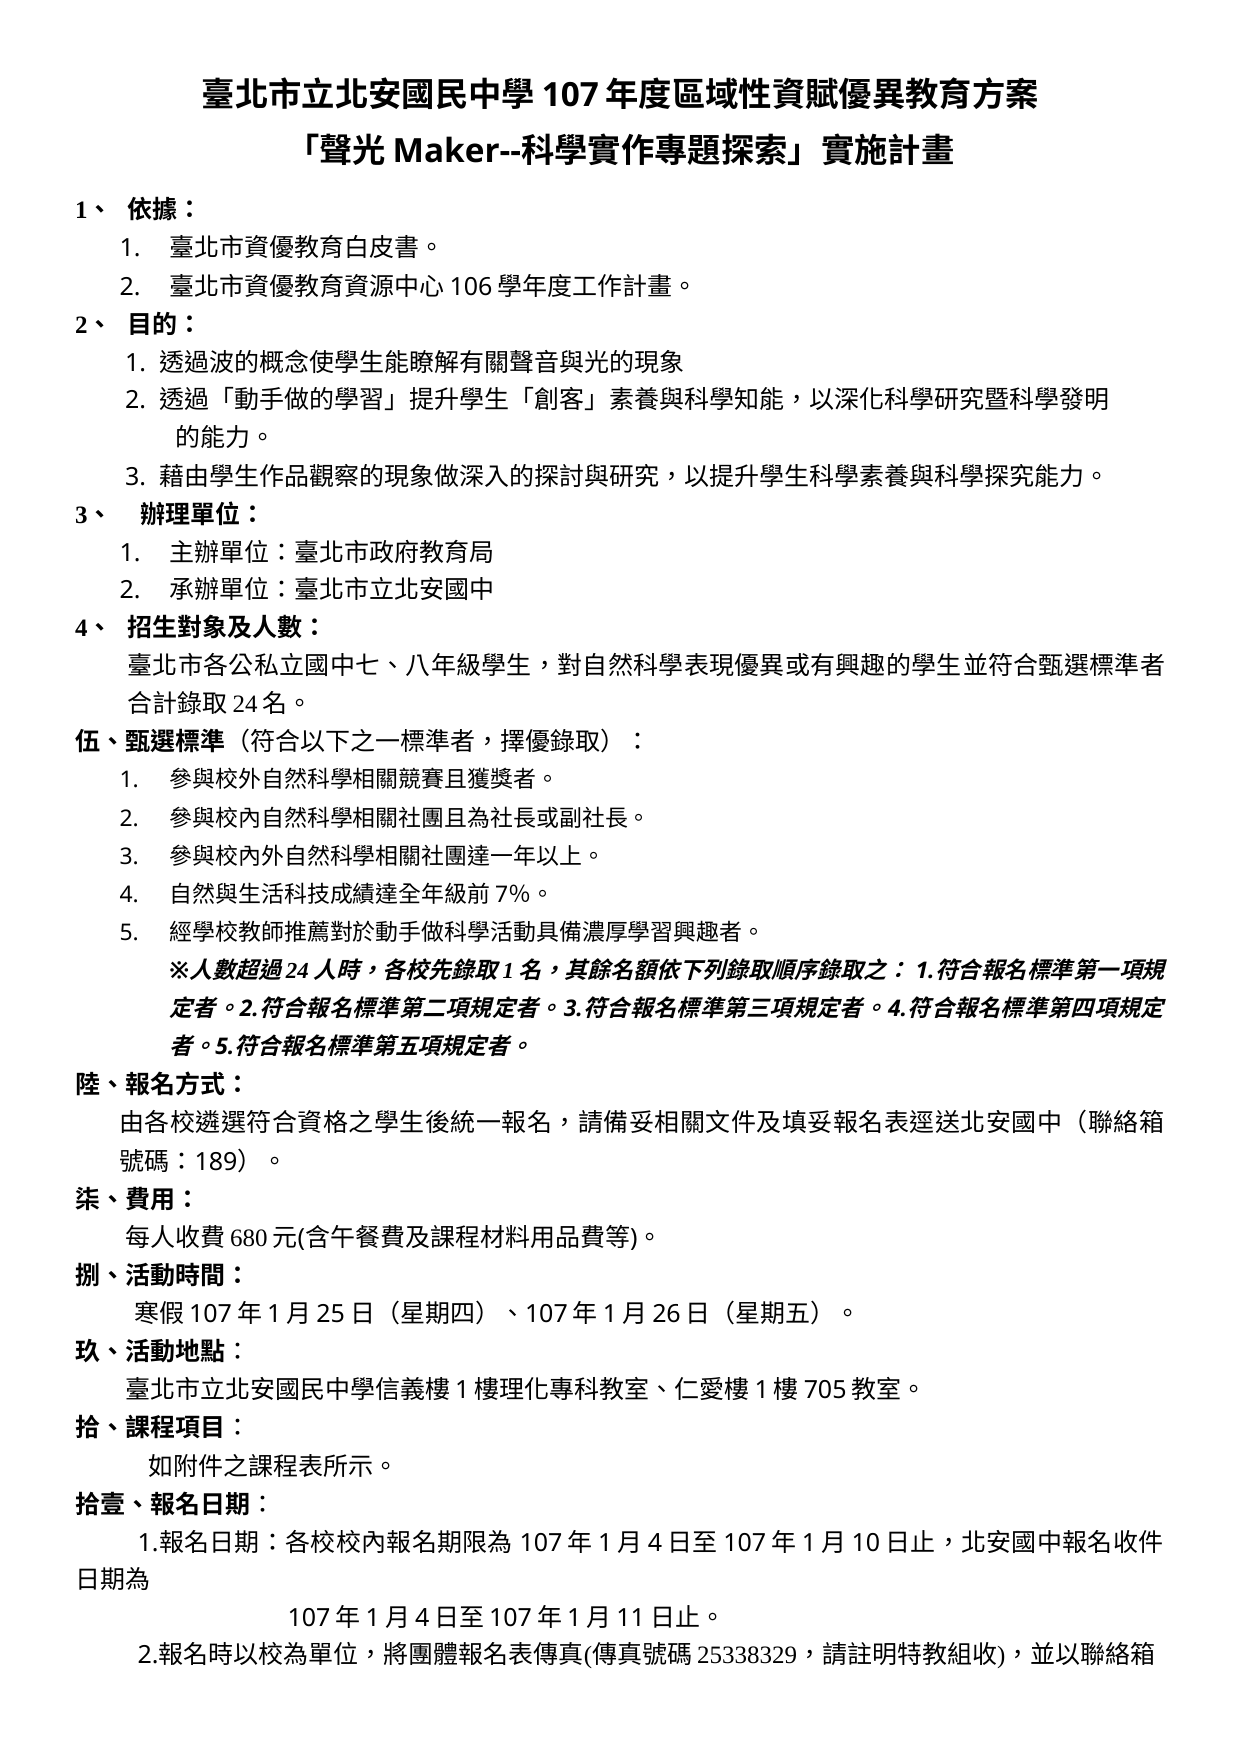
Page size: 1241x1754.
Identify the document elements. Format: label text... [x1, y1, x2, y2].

text 臺北市立北安國民中學信義樓1樓理化專科教室、仁愛樓1樓705教室。 [75, 1369, 1165, 1407]
text 1.報名日期：各校校內報名期限為107年1月4日至107年1月10日止，北安國中報名收件日期為 [75, 1521, 1165, 1596]
text 伍、甄選標準（符合以下之一標準者，擇優錄取）： [75, 721, 1165, 759]
text ※人數超過24人時，各校先錄取1名，其餘名額依下列錄取順序錄取之： 1.符合報名標準第一項規定者。2.符合報名標準第二項規定者。3.符合報名標準第三項規定者。4.符合報名標準第四項規定者。5.符合報名標準第五項規定者。 [169, 949, 1165, 1064]
list 臺北市資優教育資源中心106學年度工作計畫。 [119, 265, 1165, 303]
text 柒、費用： [75, 1178, 1165, 1216]
text 每人收費680元(含午餐費及課程材料用品費等)。 [125, 1216, 1165, 1254]
list 依據： [75, 189, 1165, 227]
text 拾壹、報名日期： [75, 1483, 1165, 1521]
list 自然與生活科技成績達全年級前7％。 [119, 873, 1165, 911]
text 3. 藉由學生作品觀察的現象做深入的探討與研究，以提升學生科學素養與科學探究能力。 [75, 455, 1165, 493]
text 拾、課程項目： [75, 1407, 1165, 1445]
text 臺北市各公私立國中七、八年級學生，對自然科學表現優異或有興趣的學生並符合甄選標準者，合計錄取24名。 [127, 644, 1165, 721]
text 「聲光Maker--科學實作專題探索」實施計畫 [75, 133, 1165, 170]
list 目的： [75, 303, 1165, 341]
text 2.報名時以校為單位，將團體報名表傳真(傳真號碼25338329，請註明特教組收)，並以聯絡箱 [75, 1634, 1165, 1672]
list 參與校外自然科學相關競賽且獲獎者。 [119, 759, 1165, 797]
text 1. 透過波的概念使學生能瞭解有關聲音與光的現象 [75, 341, 1165, 379]
text 捌、活動時間： [75, 1254, 1165, 1293]
text 陸、報名方式： [75, 1064, 1165, 1102]
text 的能力。 [75, 417, 1165, 455]
list 主辦單位：臺北市政府教育局 [119, 531, 1165, 569]
text 2. 透過「動手做的學習」提升學生「創客」素養與科學知能，以深化科學研究暨科學發明 [75, 379, 1165, 417]
list 辦理單位： [75, 493, 1165, 531]
text 臺北市立北安國民中學107年度區域性資賦優異教育方案 [75, 76, 1165, 114]
list 臺北市資優教育白皮書。 [119, 227, 1165, 265]
list 承辦單位：臺北市立北安國中 [119, 569, 1165, 606]
list 招生對象及人數： [75, 606, 1165, 644]
list 參與校內自然科學相關社團且為社長或副社長。 [119, 797, 1165, 835]
text 107年1月4日至107年1月11日止。 [75, 1596, 1165, 1634]
list 經學校教師推薦對於動手做科學活動具備濃厚學習興趣者。 [119, 911, 1165, 949]
text 寒假107年1月25日（星期四）、107年1月26日（星期五）。 [134, 1293, 1165, 1331]
text 由各校遴選符合資格之學生後統一報名，請備妥相關文件及填妥報名表逕送北安國中（聯絡箱號碼：189）。 [119, 1102, 1165, 1178]
text 如附件之課程表所示。 [75, 1445, 1165, 1483]
text 玖、活動地點： [75, 1331, 1165, 1369]
list 參與校內外自然科學相關社團達一年以上。 [119, 835, 1165, 873]
